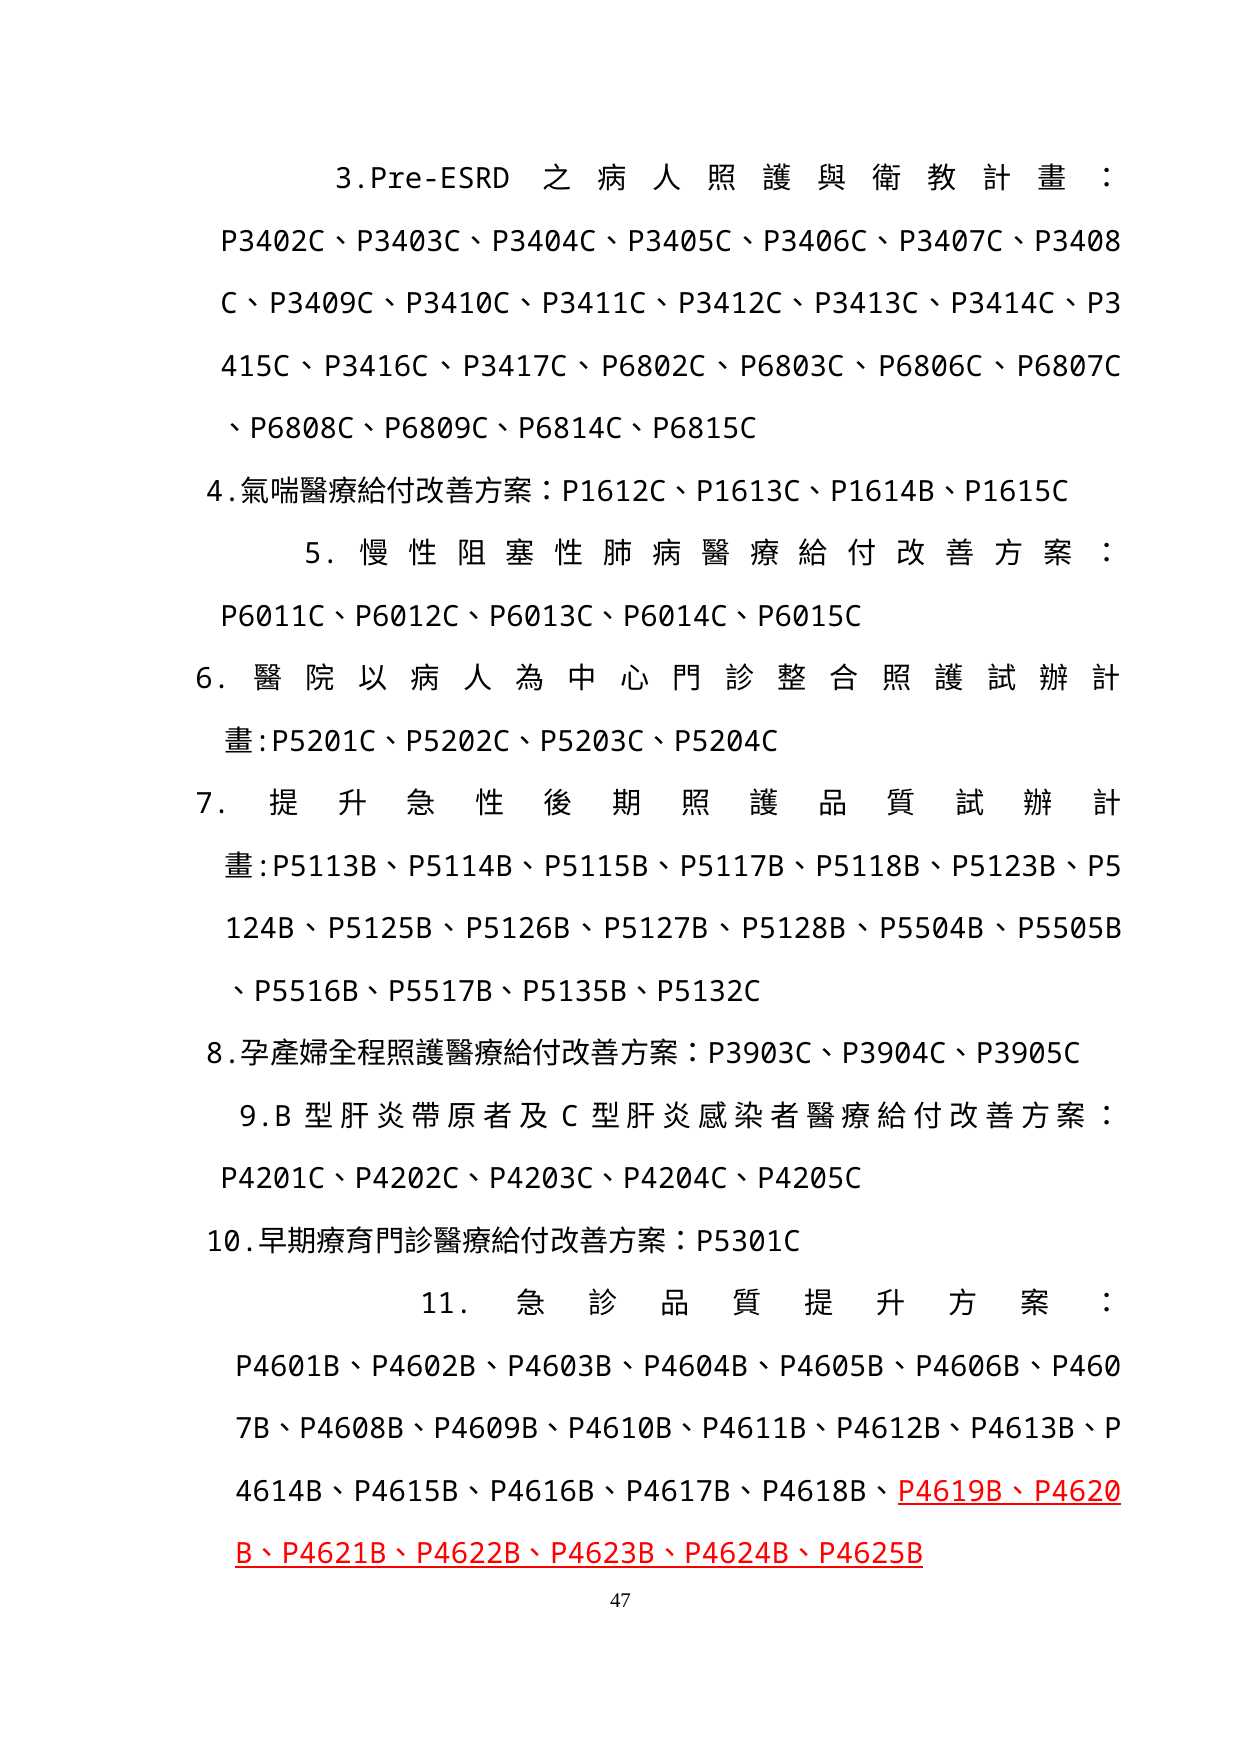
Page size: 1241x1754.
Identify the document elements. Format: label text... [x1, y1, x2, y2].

text 11.急診品質提升方案：P4601B、P4602B、P4603B、P4604B、P4605B、P4606B、P4607B、P4608B、P4609B、P4610B、P4611B、P4612B、P4613B、P4614B、P4615B、P4616B、P4617B、P4618B、P4619B、P4620B、P4621B、P4622B、P4623B、P4624B、P4625B [118, 1259, 1122, 1572]
text 7.提升急性後期照護品質試辦計畫:P5113B、P5114B、P5115B、P5117B、P5118B、P5123B、P5124B、P5125B、P5126B、P5127B、P5128B、P5504B、P5505B、P5516B、P5517B、P5135B、P5132C [195, 759, 1122, 1009]
text 10.早期療育門診醫療給付改善方案：P5301C [118, 1197, 1122, 1259]
text 3.Pre-ESRD之病人照護與衛教計畫：P3402C、P3403C、P3404C、P3405C、P3406C、P3407C、P3408C、P3409C、P3410C、P3411C、P3412C、P3413C、P3414C、P3415C、P3416C、P3417C、P6802C、P6803C、P6806C、P6807C、P6808C、P6809C、P6814C、P6815C [118, 134, 1122, 447]
text 9.B型肝炎帶原者及C型肝炎感染者醫療給付改善方案：P4201C、P4202C、P4203C、P4204C、P4205C [118, 1072, 1122, 1197]
text 5.慢性阻塞性肺病醫療給付改善方案：P6011C、P6012C、P6013C、P6014C、P6015C [118, 509, 1122, 634]
text 4.氣喘醫療給付改善方案：P1612C、P1613C、P1614B、P1615C [118, 447, 1122, 509]
text 8.孕產婦全程照護醫療給付改善方案：P3903C、P3904C、P3905C [118, 1009, 1122, 1072]
text 6.醫院以病人為中心門診整合照護試辦計畫:P5201C、P5202C、P5203C、P5204C [195, 634, 1122, 759]
